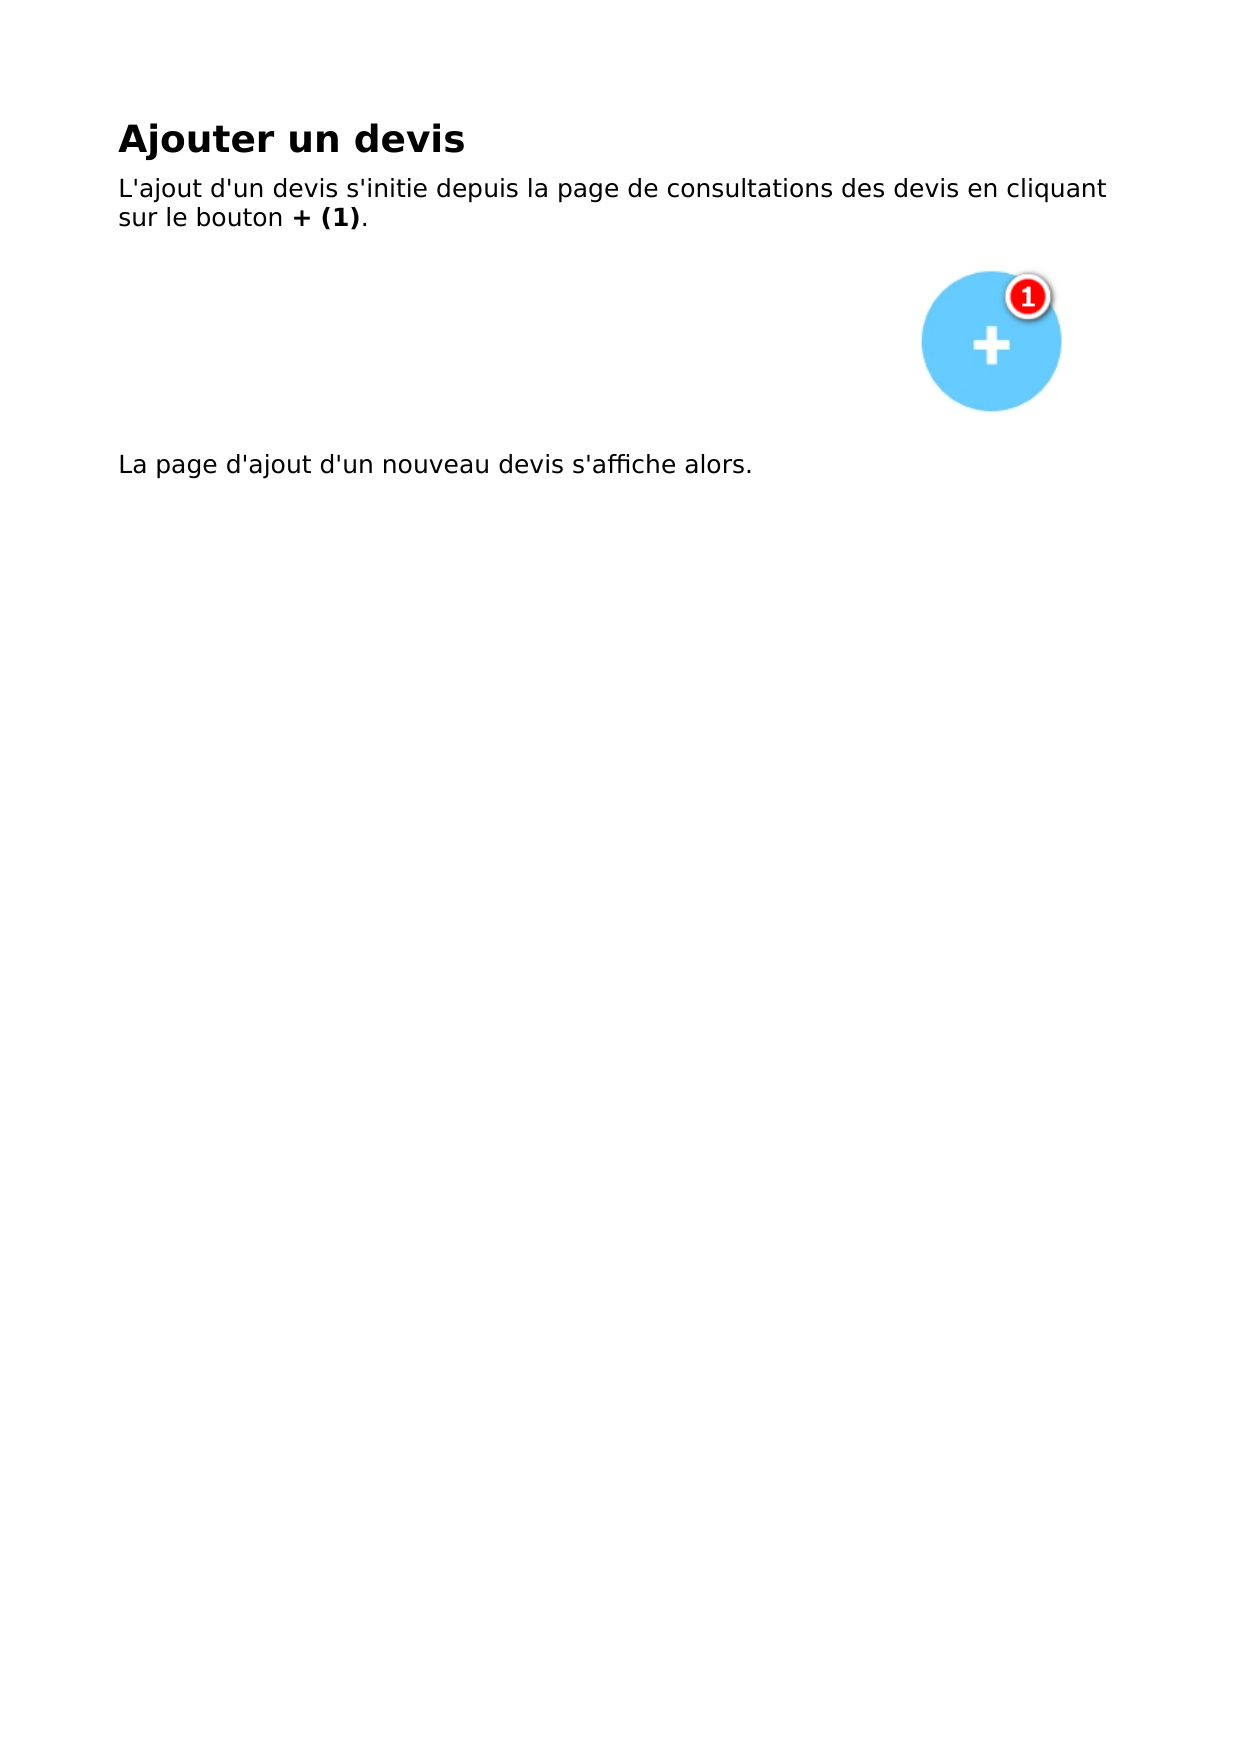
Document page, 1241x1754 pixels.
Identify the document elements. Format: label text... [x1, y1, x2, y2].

picture [118, 245, 1123, 438]
text La page d'ajout d'un nouveau devis s'affiche alors. [118, 450, 1122, 479]
text L'ajout d'un devis s'initie depuis la page de consultations des devis en cliquant sur le bouton + (1). [118, 174, 1122, 233]
subtitle Ajouter un devis [118, 118, 1122, 162]
